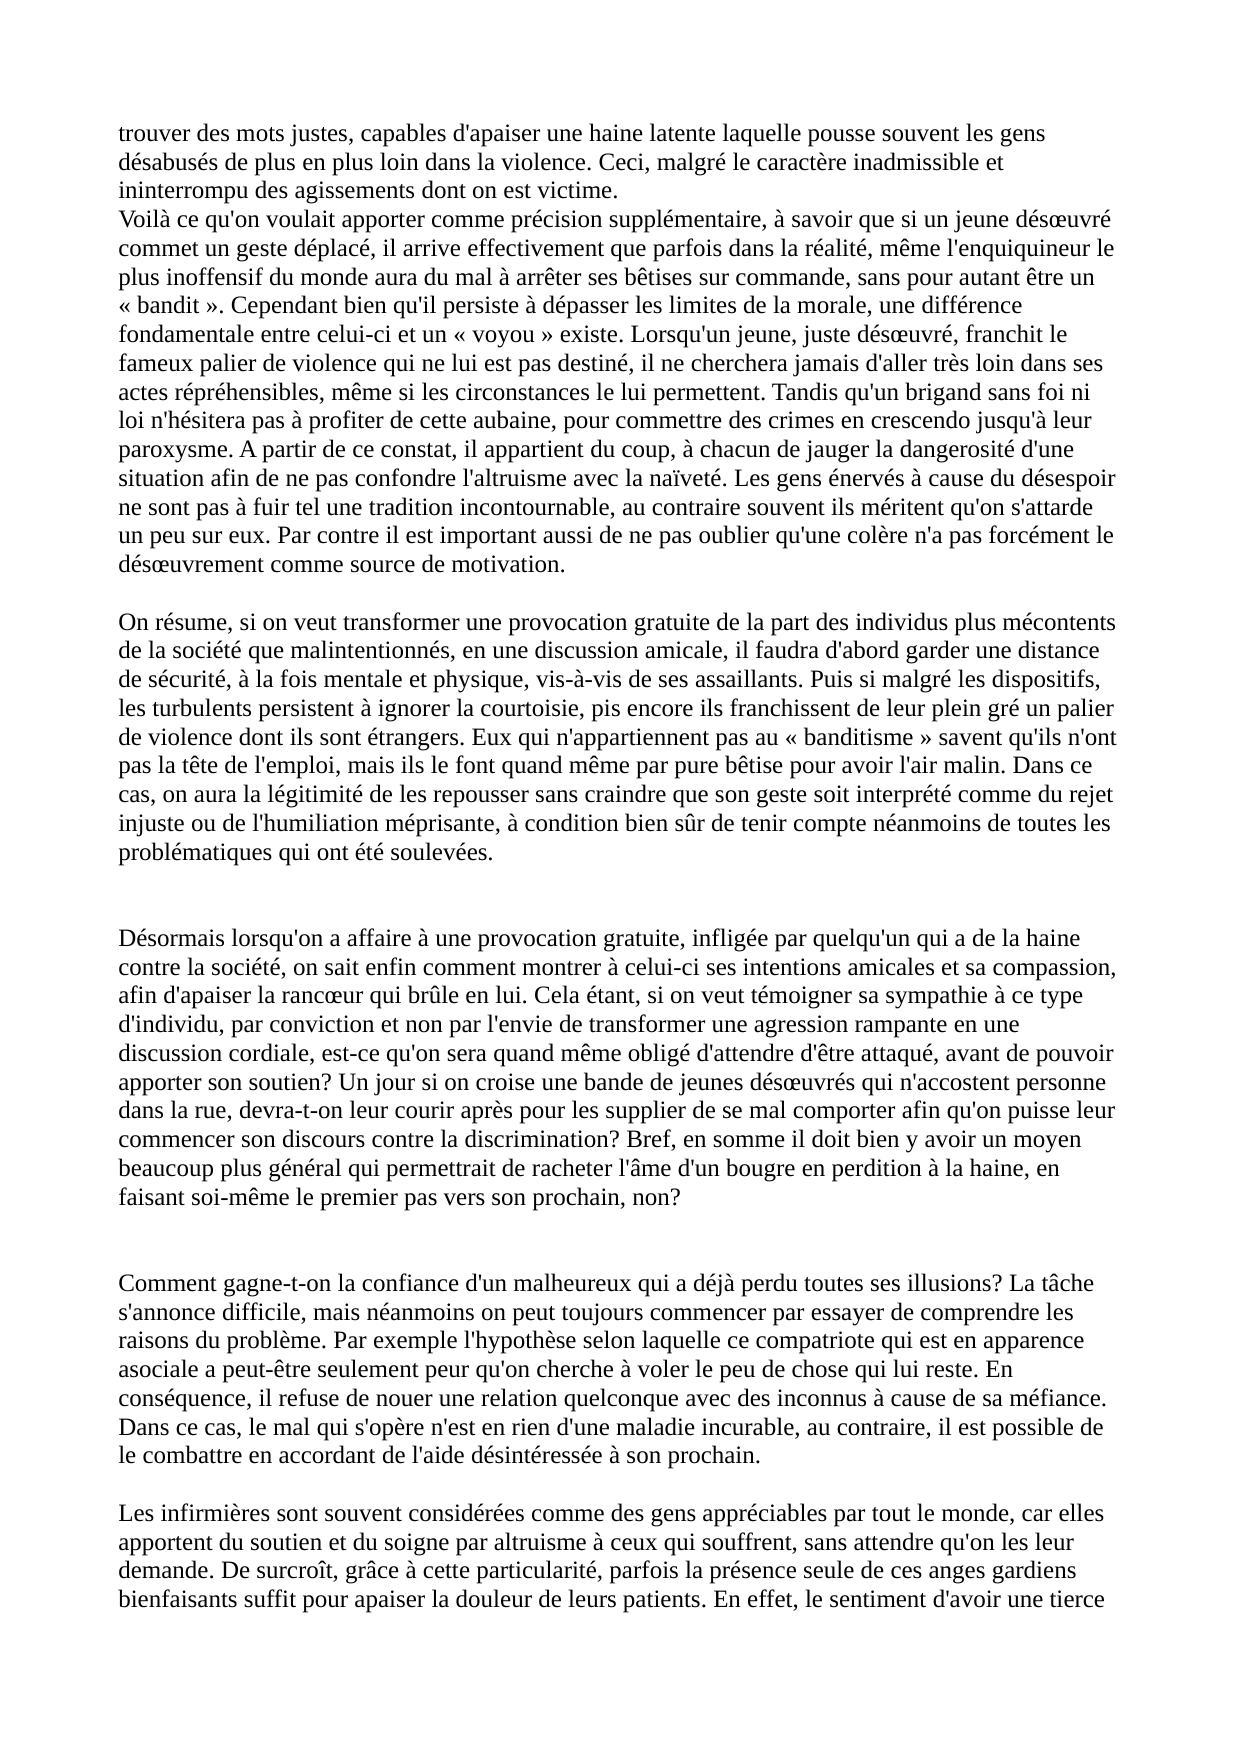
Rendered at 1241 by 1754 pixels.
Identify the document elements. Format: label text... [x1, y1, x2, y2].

text Comment gagne-t-on la confiance d'un malheureux qui a déjà perdu toutes ses illusions? La tâche s'annonce difficile, mais néanmoins on peut toujours commencer par essayer de comprendre les raisons du problème. Par exemple l'hypothèse selon laquelle ce compatriote qui est en apparence asociale a peut-être seulement peur qu'on cherche à voler le peu de chose qui lui reste. En conséquence, il refuse de nouer une relation quelconque avec des inconnus à cause de sa méfiance. Dans ce cas, le mal qui s'opère n'est en rien d'une maladie incurable, au contraire, il est possible de le combattre en accordant de l'aide désintéressée à son prochain. [118, 1268, 1122, 1469]
text Voilà ce qu'on voulait apporter comme précision supplémentaire, à savoir que si un jeune désœuvré commet un geste déplacé, il arrive effectivement que parfois dans la réalité, même l'enquiquineur le plus inoffensif du monde aura du mal à arrêter ses bêtises sur commande, sans pour autant être un « bandit ». Cependant bien qu'il persiste à dépasser les limites de la morale, une différence fondamentale entre celui-ci et un « voyou » existe. Lorsqu'un jeune, juste désœuvré, franchit le fameux palier de violence qui ne lui est pas destiné, il ne cherchera jamais d'aller très loin dans ses actes répréhensibles, même si les circonstances le lui permettent. Tandis qu'un brigand sans foi ni loi n'hésitera pas à profiter de cette aubaine, pour commettre des crimes en crescendo jusqu'à leur paroxysme. A partir de ce constat, il appartient du coup, à chacun de jauger la dangerosité d'une situation afin de ne pas confondre l'altruisme avec la naïveté. Les gens énervés à cause du désespoir ne sont pas à fuir tel une tradition incontournable, au contraire souvent ils méritent qu'on s'attarde un peu sur eux. Par contre il est important aussi de ne pas oublier qu'une colère n'a pas forcément le désœuvrement comme source de motivation. [118, 204, 1122, 578]
text trouver des mots justes, capables d'apaiser une haine latente laquelle pousse souvent les gens désabusés de plus en plus loin dans la violence. Ceci, malgré le caractère inadmissible et ininterrompu des agissements dont on est victime. [118, 118, 1122, 204]
text Les infirmières sont souvent considérées comme des gens appréciables par tout le monde, car elles apportent du soutien et du soigne par altruisme à ceux qui souffrent, sans attendre qu'on les leur demande. De surcroît, grâce à cette particularité, parfois la présence seule de ces anges gardiens bienfaisants suffit pour apaiser la douleur de leurs patients. En effet, le sentiment d'avoir une tierce [118, 1498, 1122, 1613]
text On résume, si on veut transformer une provocation gratuite de la part des individus plus mécontents de la société que malintentionnés, en une discussion amicale, il faudra d'abord garder une distance de sécurité, à la fois mentale et physique, vis-à-vis de ses assaillants. Puis si malgré les dispositifs, les turbulents persistent à ignorer la courtoisie, pis encore ils franchissent de leur plein gré un palier de violence dont ils sont étrangers. Eux qui n'appartiennent pas au « banditisme » savent qu'ils n'ont pas la tête de l'emploi, mais ils le font quand même par pure bêtise pour avoir l'air malin. Dans ce cas, on aura la légitimité de les repousser sans craindre que son geste soit interprété comme du rejet injuste ou de l'humiliation méprisante, à condition bien sûr de tenir compte néanmoins de toutes les problématiques qui ont été soulevées. [118, 607, 1122, 866]
text Désormais lorsqu'on a affaire à une provocation gratuite, infligée par quelqu'un qui a de la haine contre la société, on sait enfin comment montrer à celui-ci ses intentions amicales et sa compassion, afin d'apaiser la rancœur qui brûle en lui. Cela étant, si on veut témoigner sa sympathie à ce type d'individu, par conviction et non par l'envie de transformer une agression rampante en une discussion cordiale, est-ce qu'on sera quand même obligé d'attendre d'être attaqué, avant de pouvoir apporter son soutien? Un jour si on croise une bande de jeunes désœuvrés qui n'accostent personne dans la rue, devra-t-on leur courir après pour les supplier de se mal comporter afin qu'on puisse leur commencer son discours contre la discrimination? Bref, en somme il doit bien y avoir un moyen beaucoup plus général qui permettrait de racheter l'âme d'un bougre en perdition à la haine, en faisant soi-même le premier pas vers son prochain, non? [118, 923, 1122, 1211]
